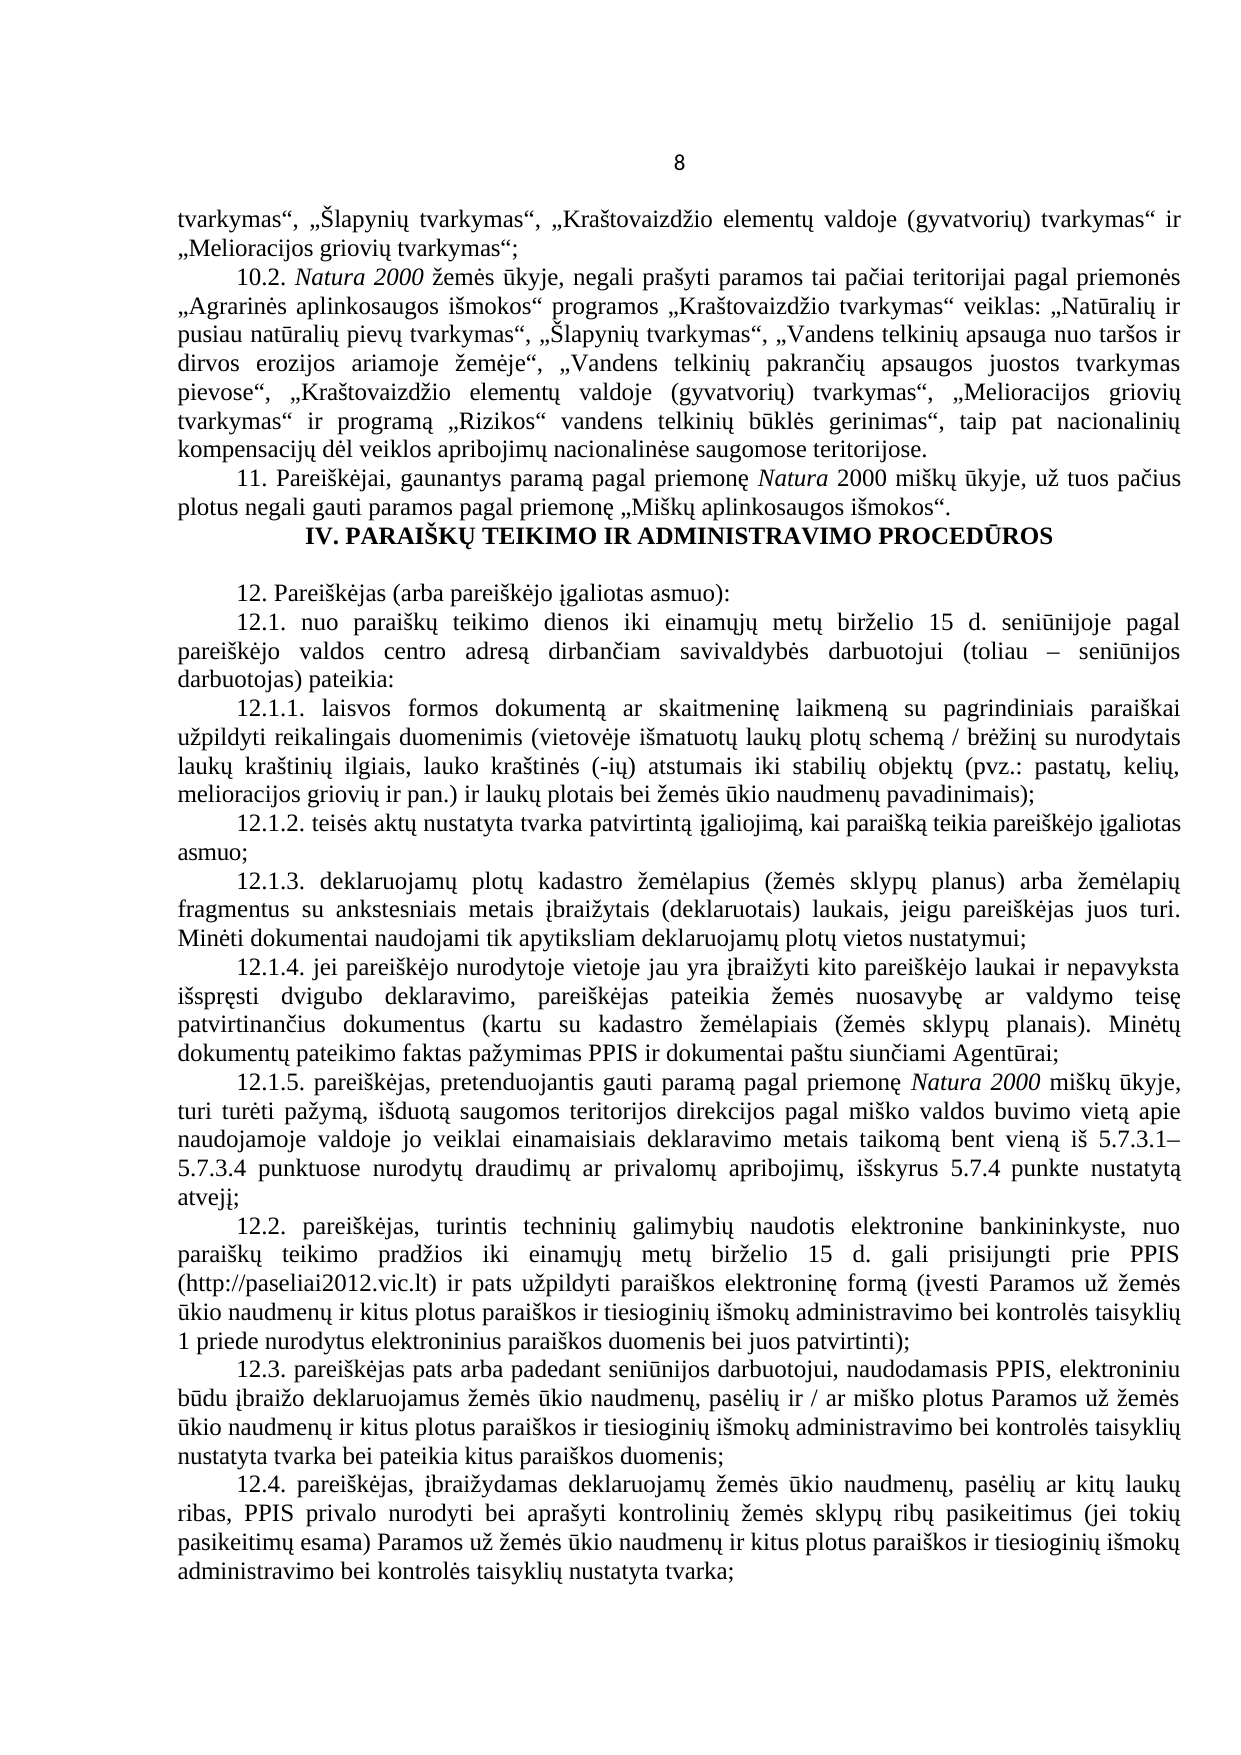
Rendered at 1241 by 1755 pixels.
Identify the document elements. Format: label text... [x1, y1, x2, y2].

text 12.3. pareiškėjas pats arba padedant seniūnijos darbuotojui, naudodamasis PPIS, elektroniniu būdu įbraižo deklaruojamus žemės ūkio naudmenų, pasėlių ir / ar miško plotus Paramos už žemės ūkio naudmenų ir kitus plotus paraiškos ir tiesioginių išmokų administravimo bei kontrolės taisyklių nustatyta tvarka bei pateikia kitus paraiškos duomenis; [177, 1354, 1181, 1469]
text 12.1.5. pareiškėjas, pretenduojantis gauti paramą pagal priemonę Natura 2000 miškų ūkyje, turi turėti pažymą, išduotą saugomos teritorijos direkcijos pagal miško valdos buvimo vietą apie naudojamoje valdoje jo veiklai einamaisiais deklaravimo metais taikomą bent vieną iš 5.7.3.1–5.7.3.4 punktuose nurodytų draudimų ar privalomų apribojimų, išskyrus 5.7.4 punkte nustatytą atvejį; [177, 1067, 1181, 1211]
text 12.1.3. deklaruojamų plotų kadastro žemėlapius (žemės sklypų planus) arba žemėlapių fragmentus su ankstesniais metais įbraižytais (deklaruotais) laukais, jeigu pareiškėjas juos turi. Minėti dokumentai naudojami tik apytiksliam deklaruojamų plotų vietos nustatymui; [177, 866, 1181, 952]
text 11. Pareiškėjai, gaunantys paramą pagal priemonę Natura 2000 miškų ūkyje, už tuos pačius plotus negali gauti paramos pagal priemonę „Miškų aplinkosaugos išmokos“. [177, 463, 1181, 521]
text 12.1.1. laisvos formos dokumentą ar skaitmeninę laikmeną su pagrindiniais paraiškai užpildyti reikalingais duomenimis (vietovėje išmatuotų laukų plotų schemą / brėžinį su nurodytais laukų kraštinių ilgiais, lauko kraštinės (-ių) atstumais iki stabilių objektų (pvz.: pastatų, kelių, melioracijos griovių ir pan.) ir laukų plotais bei žemės ūkio naudmenų pavadinimais); [177, 693, 1181, 808]
text IV. PARAIŠKŲ TEIKIMO IR ADMINISTRAVIMO PROCEDŪROS [177, 521, 1181, 549]
text 12.4. pareiškėjas, įbraižydamas deklaruojamų žemės ūkio naudmenų, pasėlių ar kitų laukų ribas, PPIS privalo nurodyti bei aprašyti kontrolinių žemės sklypų ribų pasikeitimus (jei tokių pasikeitimų esama) Paramos už žemės ūkio naudmenų ir kitus plotus paraiškos ir tiesioginių išmokų administravimo bei kontrolės taisyklių nustatyta tvarka; [177, 1469, 1181, 1584]
text 12.1. nuo paraiškų teikimo dienos iki einamųjų metų birželio 15 d. seniūnijoje pagal pareiškėjo valdos centro adresą dirbančiam savivaldybės darbuotojui (toliau – seniūnijos darbuotojas) pateikia: [177, 607, 1181, 693]
text 12. Pareiškėjas (arba pareiškėjo įgaliotas asmuo): [177, 578, 1181, 607]
text 12.1.2. teisės aktų nustatyta tvarka patvirtintą įgaliojimą, kai paraišką teikia pareiškėjo įgaliotas asmuo; [177, 808, 1181, 866]
text 10.2. Natura 2000 žemės ūkyje, negali prašyti paramos tai pačiai teritorijai pagal priemonės „Agrarinės aplinkosaugos išmokos“ programos „Kraštovaizdžio tvarkymas“ veiklas: „Natūralių ir pusiau natūralių pievų tvarkymas“, „Šlapynių tvarkymas“, „Vandens telkinių apsauga nuo taršos ir dirvos erozijos ariamoje žemėje“, „Vandens telkinių pakrančių apsaugos juostos tvarkymas pievose“, „Kraštovaizdžio elementų valdoje (gyvatvorių) tvarkymas“, „Melioracijos griovių tvarkymas“ ir programą „Rizikos“ vandens telkinių būklės gerinimas“, taip pat nacionalinių kompensacijų dėl veiklos apribojimų nacionalinėse saugomose teritorijose. [177, 262, 1181, 463]
text 12.1.4. jei pareiškėjo nurodytoje vietoje jau yra įbraižyti kito pareiškėjo laukai ir nepavyksta išspręsti dvigubo deklaravimo, pareiškėjas pateikia žemės nuosavybę ar valdymo teisę patvirtinančius dokumentus (kartu su kadastro žemėlapiais (žemės sklypų planais). Minėtų dokumentų pateikimo faktas pažymimas PPIS ir dokumentai paštu siunčiami Agentūrai; [177, 952, 1181, 1067]
text tvarkymas“, „Šlapynių tvarkymas“, „Kraštovaizdžio elementų valdoje (gyvatvorių) tvarkymas“ ir „Melioracijos griovių tvarkymas“; [177, 204, 1181, 262]
text 12.2. pareiškėjas, turintis techninių galimybių naudotis elektronine bankininkyste, nuo paraiškų teikimo pradžios iki einamųjų metų birželio 15 d. gali prisijungti prie PPIS (http://paseliai2012.vic.lt) ir pats užpildyti paraiškos elektroninę formą (įvesti Paramos už žemės ūkio naudmenų ir kitus plotus paraiškos ir tiesioginių išmokų administravimo bei kontrolės taisyklių 1 priede nurodytus elektroninius paraiškos duomenis bei juos patvirtinti); [177, 1211, 1181, 1354]
